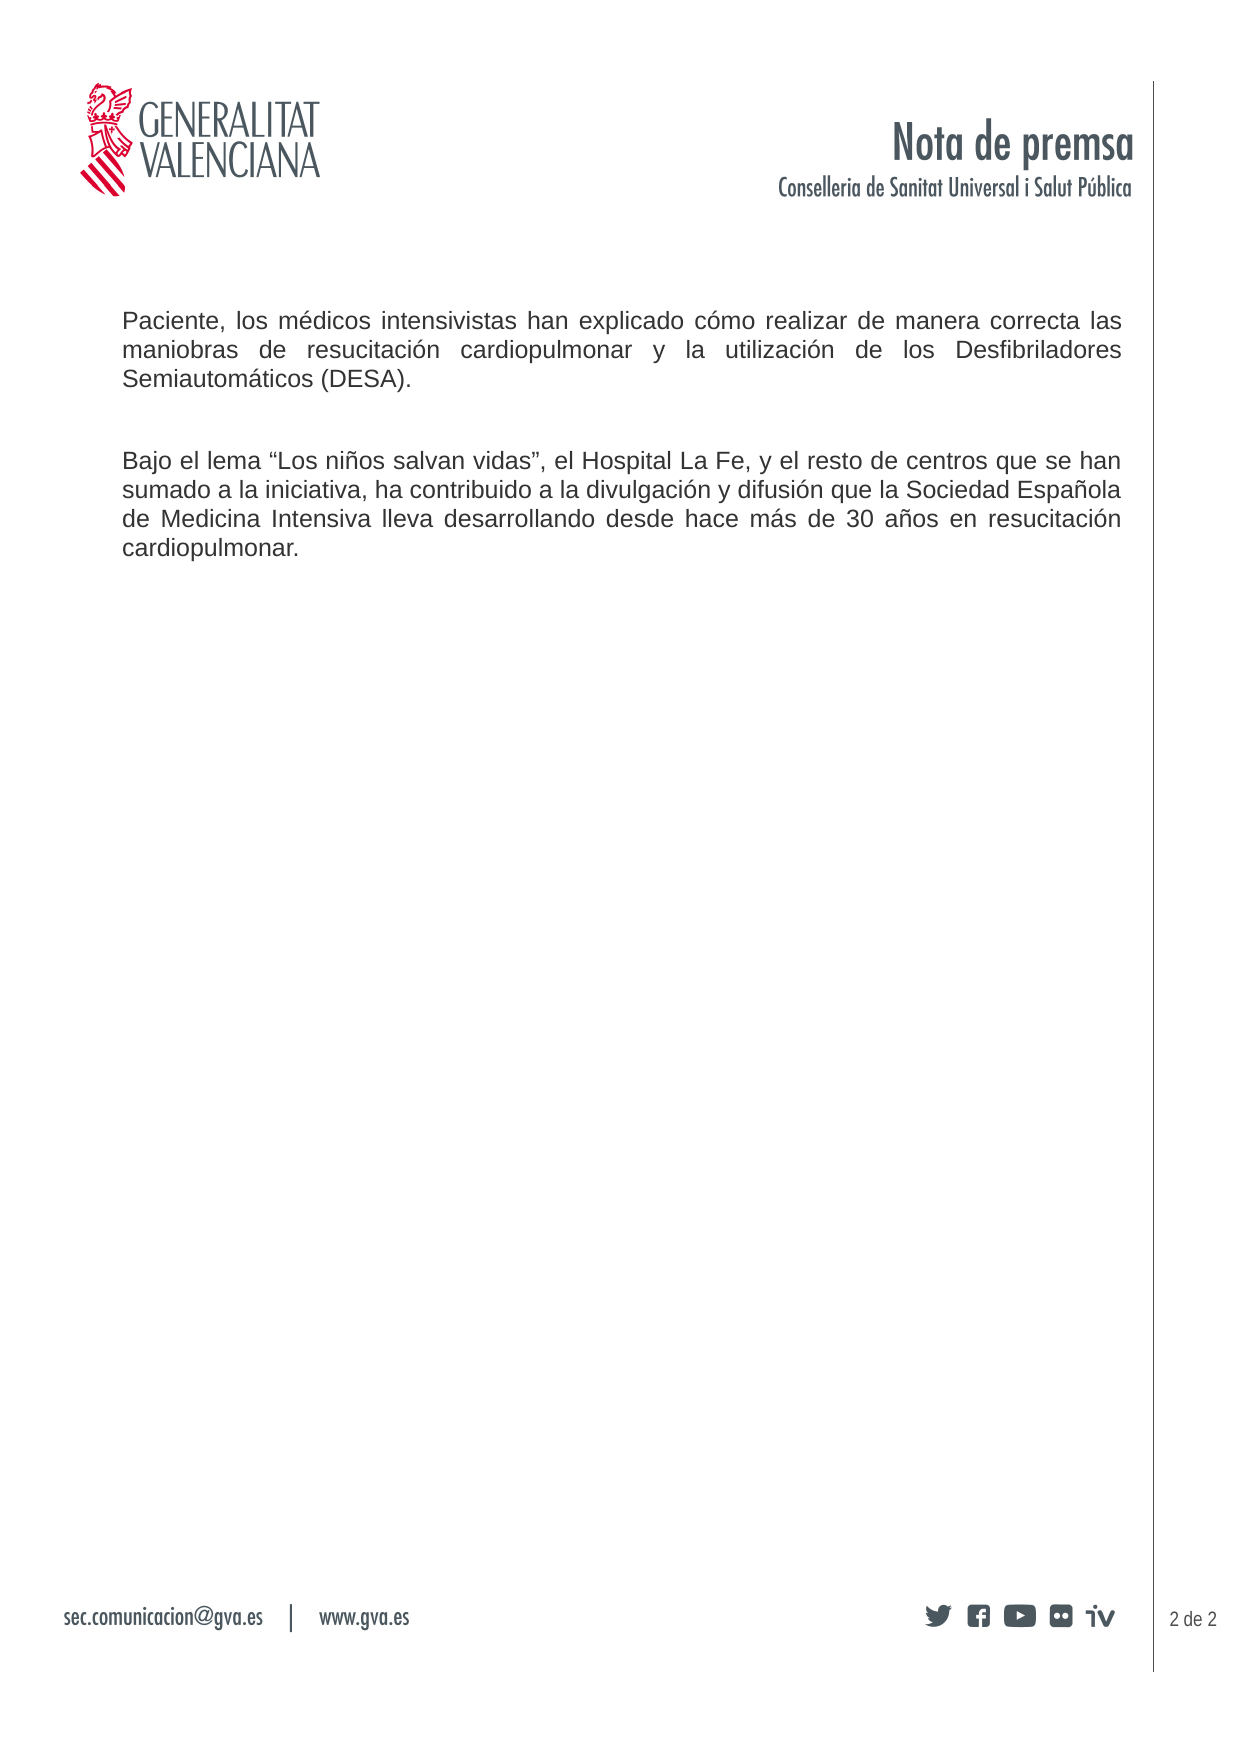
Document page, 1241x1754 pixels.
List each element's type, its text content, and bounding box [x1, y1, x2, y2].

picture [0, 0, 1241, 278]
text Paciente, los médicos intensivistas han explicado cómo realizar de manera correcta las maniobras de resucitación cardiopulmonar y la utilización de los Desfibriladores Semiautomáticos (DESA). [122, 306, 1123, 392]
picture [0, 1582, 1241, 1754]
text Bajo el lema “Los niños salvan vidas”, el Hospital La Fe, y el resto de centros que se han sumado a la iniciativa, ha contribuido a la divulgación y difusión que la Sociedad Española de Medicina Intensiva lleva desarrollando desde hace más de 30 años en resucitación cardiopulmonar. [122, 446, 1123, 561]
